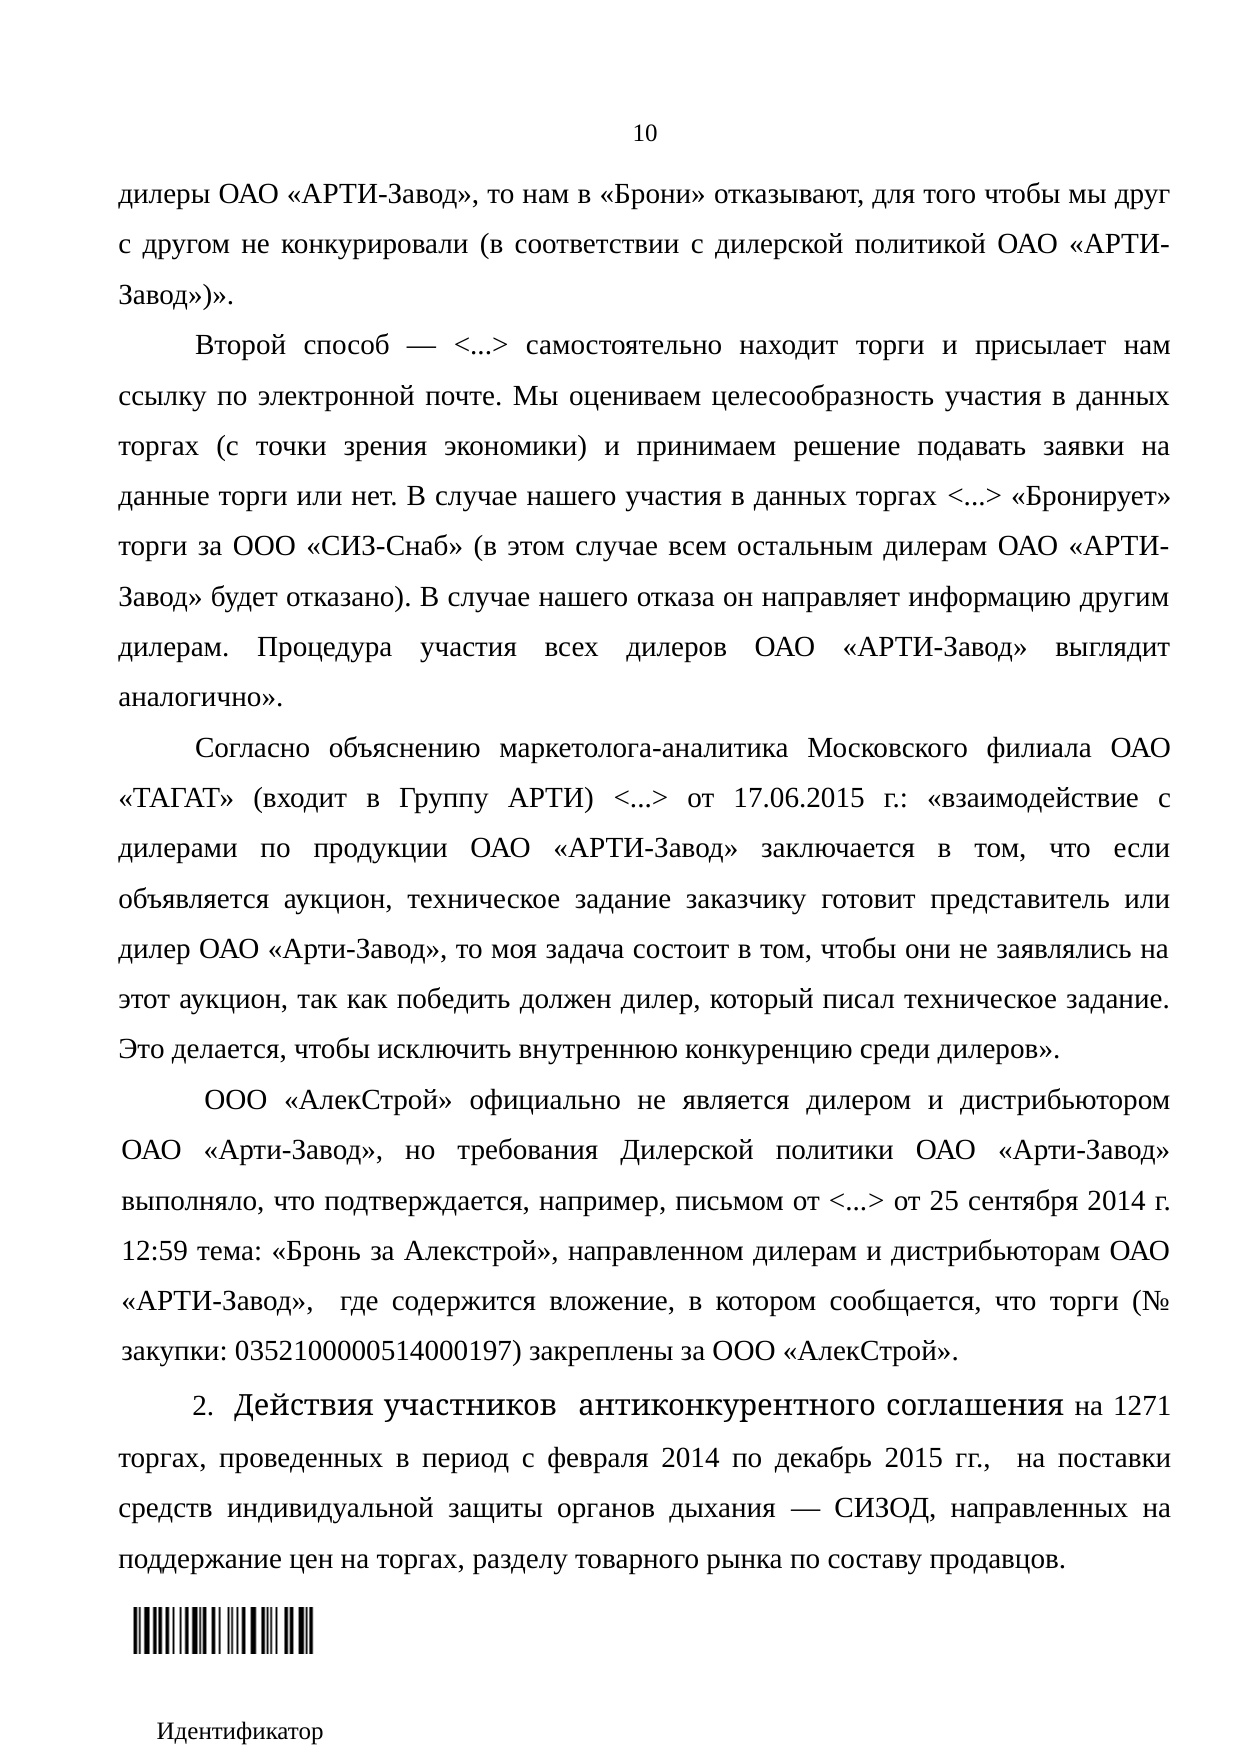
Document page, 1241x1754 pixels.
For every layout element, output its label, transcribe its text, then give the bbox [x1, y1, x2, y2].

text дилеры ОАО «АРТИ-Завод», то нам в «Брони» отказывают, для того чтобы мы друг с другом не конкурировали (в соответствии с дилерской политикой ОАО «АРТИ-Завод»)». [118, 176, 1171, 311]
text Второй способ — <...> самостоятельно находит торги и присылает нам ссылку по электронной почте. Мы оцениваем целесообразность участия в данных торгах (с точки зрения экономики) и принимаем решение подавать заявки на данные торги или нет. В случае нашего участия в данных торгах <...> «Бронирует» торги за ООО «СИЗ-Снаб» (в этом случае всем остальным дилерам ОАО «АРТИ-Завод» будет отказано). В случае нашего отказа он направляет информацию другим дилерам. Процедура участия всех дилеров ОАО «АРТИ-Завод» выглядит аналогично». [118, 327, 1171, 713]
picture [118, 1607, 331, 1654]
text 2. Действия участников антиконкурентного соглашения на 1271 торгах, проведенных в период с февраля 2014 по декабрь 2015 гг., на поставки средств индивидуальной защиты органов дыхания — СИЗОД, направленных на поддержание цен на торгах, разделу товарного рынка по составу продавцов. [118, 1384, 1171, 1574]
text ООО «АлекСтрой» официально не является дилером и дистрибьютором ОАО «Арти-Завод», но требования Дилерской политики ОАО «Арти-Завод» выполняло, что подтверждается, например, письмом от <...> от 25 сентября 2014 г. 12:59 тема: «Бронь за Алекстрой», направленном дилерам и дистрибьюторам ОАО «АРТИ-Завод», где содержится вложение, в котором сообщается, что торги (№ закупки: 0352100000514000197) закреплены за ООО «АлекСтрой». [121, 1082, 1171, 1367]
text Согласно объяснению маркетолога-аналитика Московского филиала ОАО «ТАГАТ» (входит в Группу АРТИ) <...> от 17.06.2015 г.: «взаимодействие с дилерами по продукции ОАО «АРТИ-Завод» заключается в том, что если объявляется аукцион, техническое задание заказчику готовит представитель или дилер ОАО «Арти-Завод», то моя задача состоит в том, чтобы они не заявлялись на этот аукцион, так как победить должен дилер, который писал техническое задание. Это делается, чтобы исключить внутреннюю конкуренцию среди дилеров». [118, 730, 1171, 1065]
